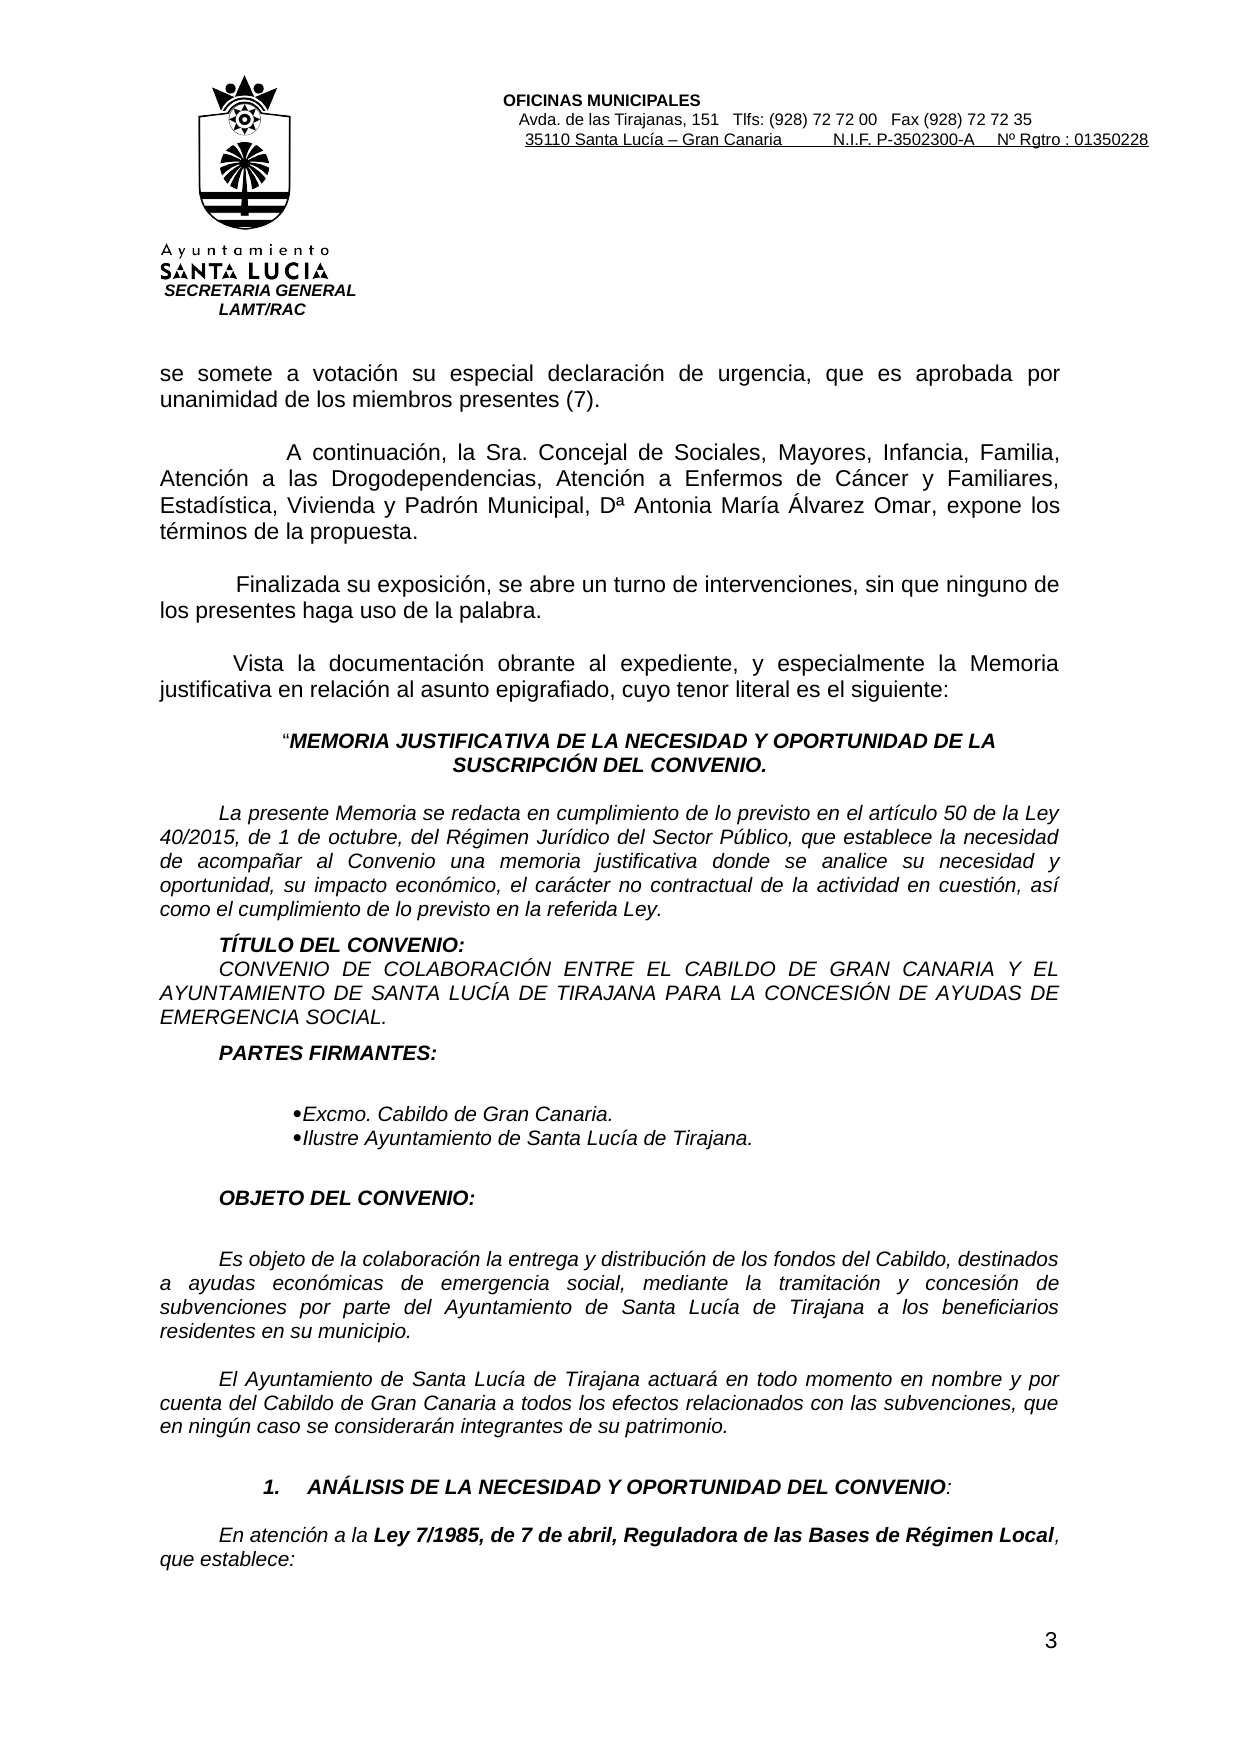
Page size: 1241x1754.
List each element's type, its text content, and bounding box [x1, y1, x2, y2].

list ANÁLISIS DE LA NECESIDAD Y OPORTUNIDAD DEL CONVENIO: [204, 1475, 1060, 1499]
text Finalizada su exposición, se abre un turno de intervenciones, sin que ninguno de los presentes haga uso de la palabra. [159, 571, 1060, 623]
text El Ayuntamiento de Santa Lucía de Tirajana actuará en todo momento en nombre y por cuenta del Cabildo de Gran Canaria a todos los efectos relacionados con las subvenciones, que en ningún caso se considerarán integrantes de su patrimonio. [159, 1366, 1060, 1438]
text TÍTULO DEL CONVENIO: [159, 933, 1060, 957]
text A continuación, la Sra. Concejal de Sociales, Mayores, Infancia, Familia, Atención a las Drogodependencias, Atención a Enfermos de Cáncer y Familiares, Estadística, Vivienda y Padrón Municipal, Dª Antonia María Álvarez Omar, expone los términos de la propuesta. [159, 439, 1060, 544]
list Ilustre Ayuntamiento de Santa Lucía de Tirajana. [234, 1126, 1060, 1150]
text CONVENIO DE COLABORACIÓN ENTRE EL CABILDO DE GRAN CANARIA Y EL AYUNTAMIENTO DE SANTA LUCÍA DE TIRAJANA PARA LA CONCESIÓN DE AYUDAS DE EMERGENCIA SOCIAL. [159, 957, 1060, 1029]
text La presente Memoria se redacta en cumplimiento de lo previsto en el artículo 50 de la Ley 40/2015, de 1 de octubre, del Régimen Jurídico del Sector Público, que establece la necesidad de acompañar al Convenio una memoria justificativa donde se analice su necesidad y oportunidad, su impacto económico, el carácter no contractual de la actividad en cuestión, así como el cumplimiento de lo previsto en la referida Ley. [159, 801, 1060, 920]
text PARTES FIRMANTES: [159, 1041, 1060, 1065]
text se somete a votación su especial declaración de urgencia, que es aprobada por unanimidad de los miembros presentes (7). [159, 360, 1060, 412]
text En atención a la Ley 7/1985, de 7 de abril, Reguladora de las Bases de Régimen Local, que establece: [159, 1523, 1060, 1571]
text OBJETO DEL CONVENIO: [159, 1186, 1060, 1210]
text Es objeto de la colaboración la entrega y distribución de los fondos del Cabildo, destinados a ayudas económicas de emergencia social, mediante la tramitación y concesión de subvenciones por parte del Ayuntamiento de Santa Lucía de Tirajana a los beneficiarios residentes en su municipio. [159, 1247, 1060, 1342]
text “MEMORIA JUSTIFICATIVA DE LA NECESIDAD Y OPORTUNIDAD DE LA SUSCRIPCIÓN DEL CONVENIO. [159, 729, 1060, 777]
text Vista la documentación obrante al expediente, y especialmente la Memoria justificativa en relación al asunto epigrafiado, cuyo tenor literal es el siguiente: [159, 650, 1060, 702]
list Excmo. Cabildo de Gran Canaria. [234, 1102, 1060, 1126]
